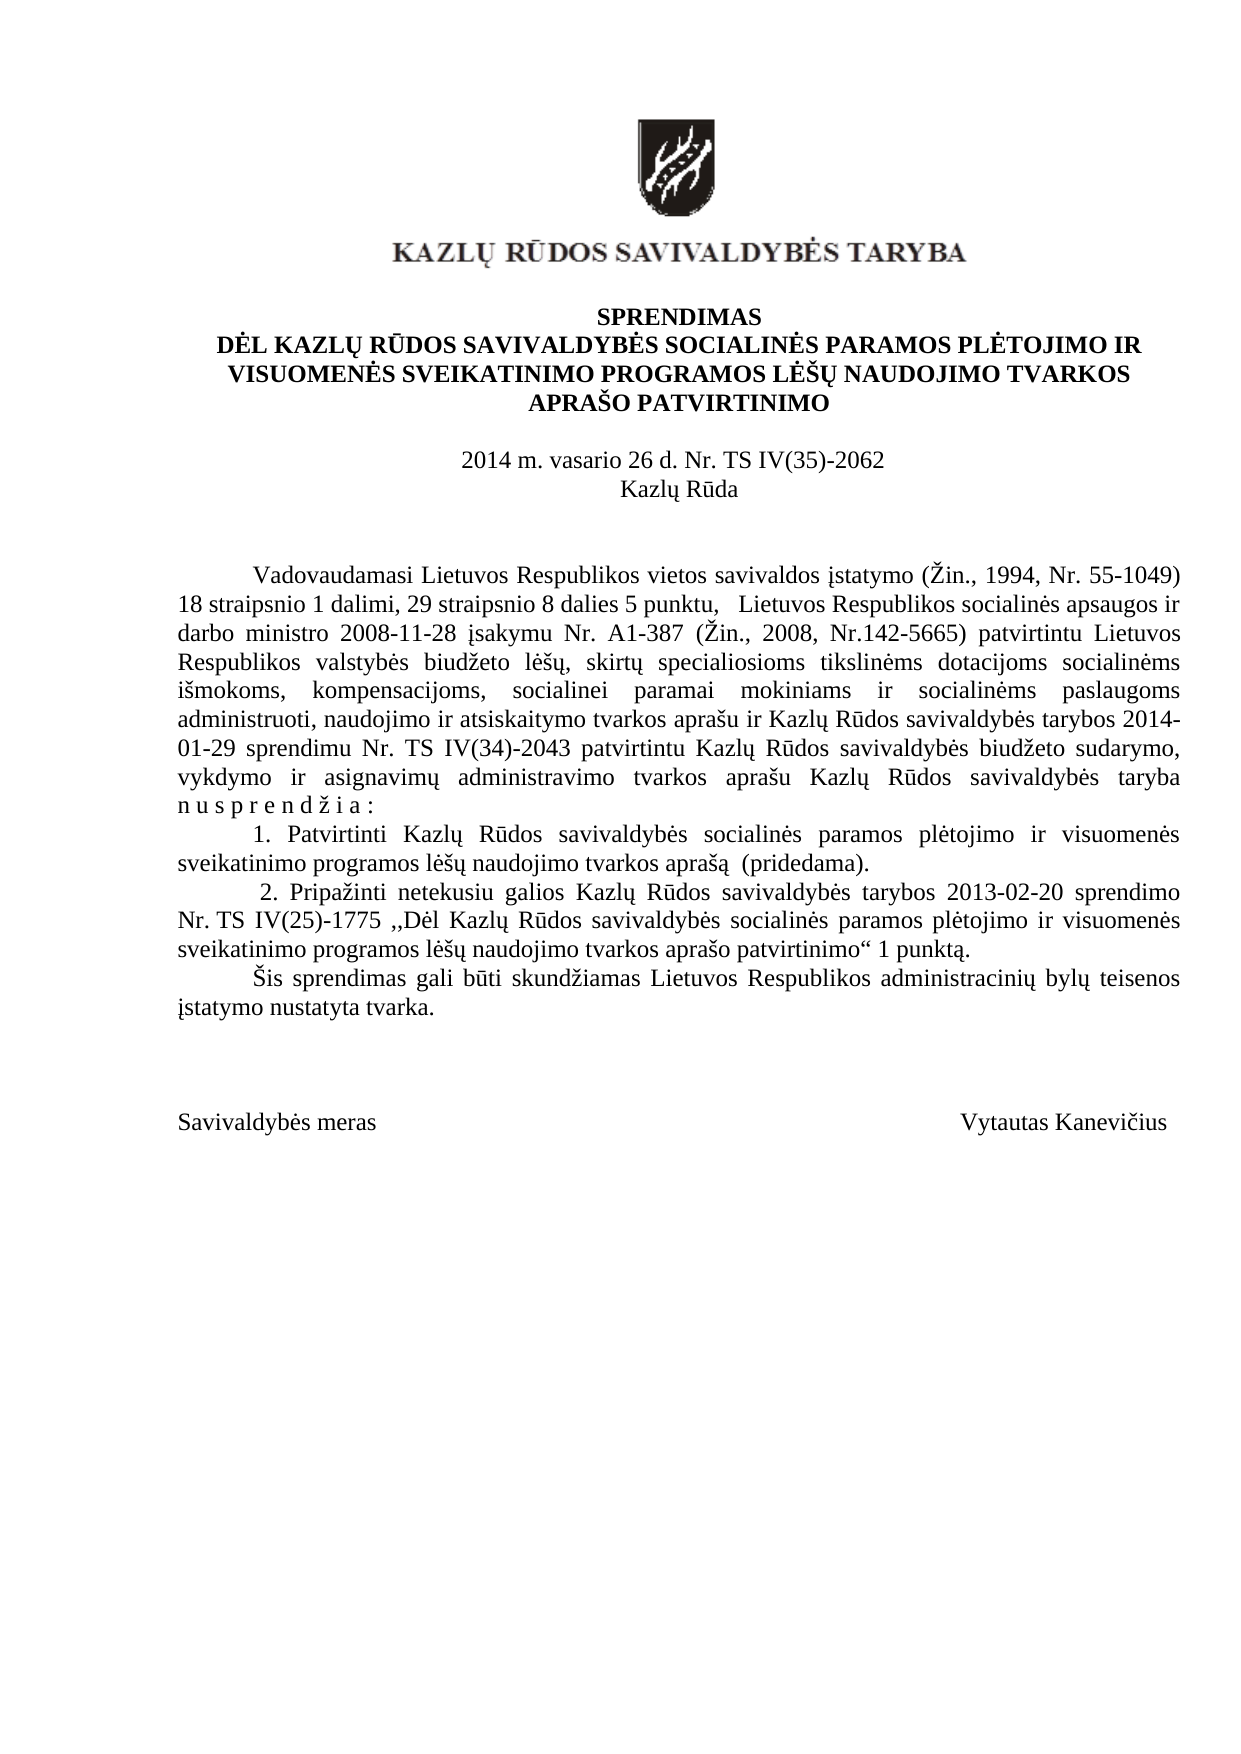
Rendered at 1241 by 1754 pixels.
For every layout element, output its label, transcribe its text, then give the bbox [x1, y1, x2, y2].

text 2014 m. vasario 26 d. Nr. TS IV(35)-2062 [177, 445, 1181, 474]
text Savivaldybės meras Vytautas Kanevičius [177, 1107, 1181, 1135]
text Šis sprendimas gali būti skundžiamas Lietuvos Respublikos administracinių bylų teisenos įstatymo nustatyta tvarka. [177, 963, 1181, 1020]
text 2. Pripažinti netekusiu galios Kazlų Rūdos savivaldybės tarybos 2013-02-20 sprendimo Nr. TS IV(25)-1775 ,,Dėl Kazlų Rūdos savivaldybės socialinės paramos plėtojimo ir visuomenės sveikatinimo programos lėšų naudojimo tvarkos aprašo patvirtinimo“ 1 punktą. [177, 877, 1181, 963]
text Vadovaudamasi Lietuvos Respublikos vietos savivaldos įstatymo (Žin., 1994, Nr. 55-1049) 18 straipsnio 1 dalimi, 29 straipsnio 8 dalies 5 punktu, Lietuvos Respublikos socialinės apsaugos ir darbo ministro 2008-11-28 įsakymu Nr. A1-387 (Žin., 2008, Nr.142-5665) patvirtintu Lietuvos Respublikos valstybės biudžeto lėšų, skirtų specialiosioms tikslinėms dotacijoms socialinėms išmokoms, kompensacijoms, socialinei paramai mokiniams ir socialinėms paslaugoms administruoti, naudojimo ir atsiskaitymo tvarkos aprašu ir Kazlų Rūdos savivaldybės tarybos 2014-01-29 sprendimu Nr. TS IV(34)-2043 patvirtintu Kazlų Rūdos savivaldybės biudžeto sudarymo, vykdymo ir asignavimų administravimo tvarkos aprašu Kazlų Rūdos savivaldybės taryba nusprendžia: [177, 560, 1181, 819]
text SPRENDIMAS [177, 302, 1181, 330]
text Kazlų Rūda [177, 474, 1181, 503]
text DĖL KAZLŲ RŪDOS SAVIVALDYBĖS SOCIALINĖS PARAMOS PLĖTOJIMO IR VISUOMENĖS SVEIKATINIMO PROGRAMOS LĖŠŲ NAUDOJIMO TVARKOS APRAŠO PATVIRTINIMO [177, 330, 1181, 417]
text 1. Patvirtinti Kazlų Rūdos savivaldybės socialinės paramos plėtojimo ir visuomenės sveikatinimo programos lėšų naudojimo tvarkos aprašą (pridedama). [177, 819, 1181, 877]
